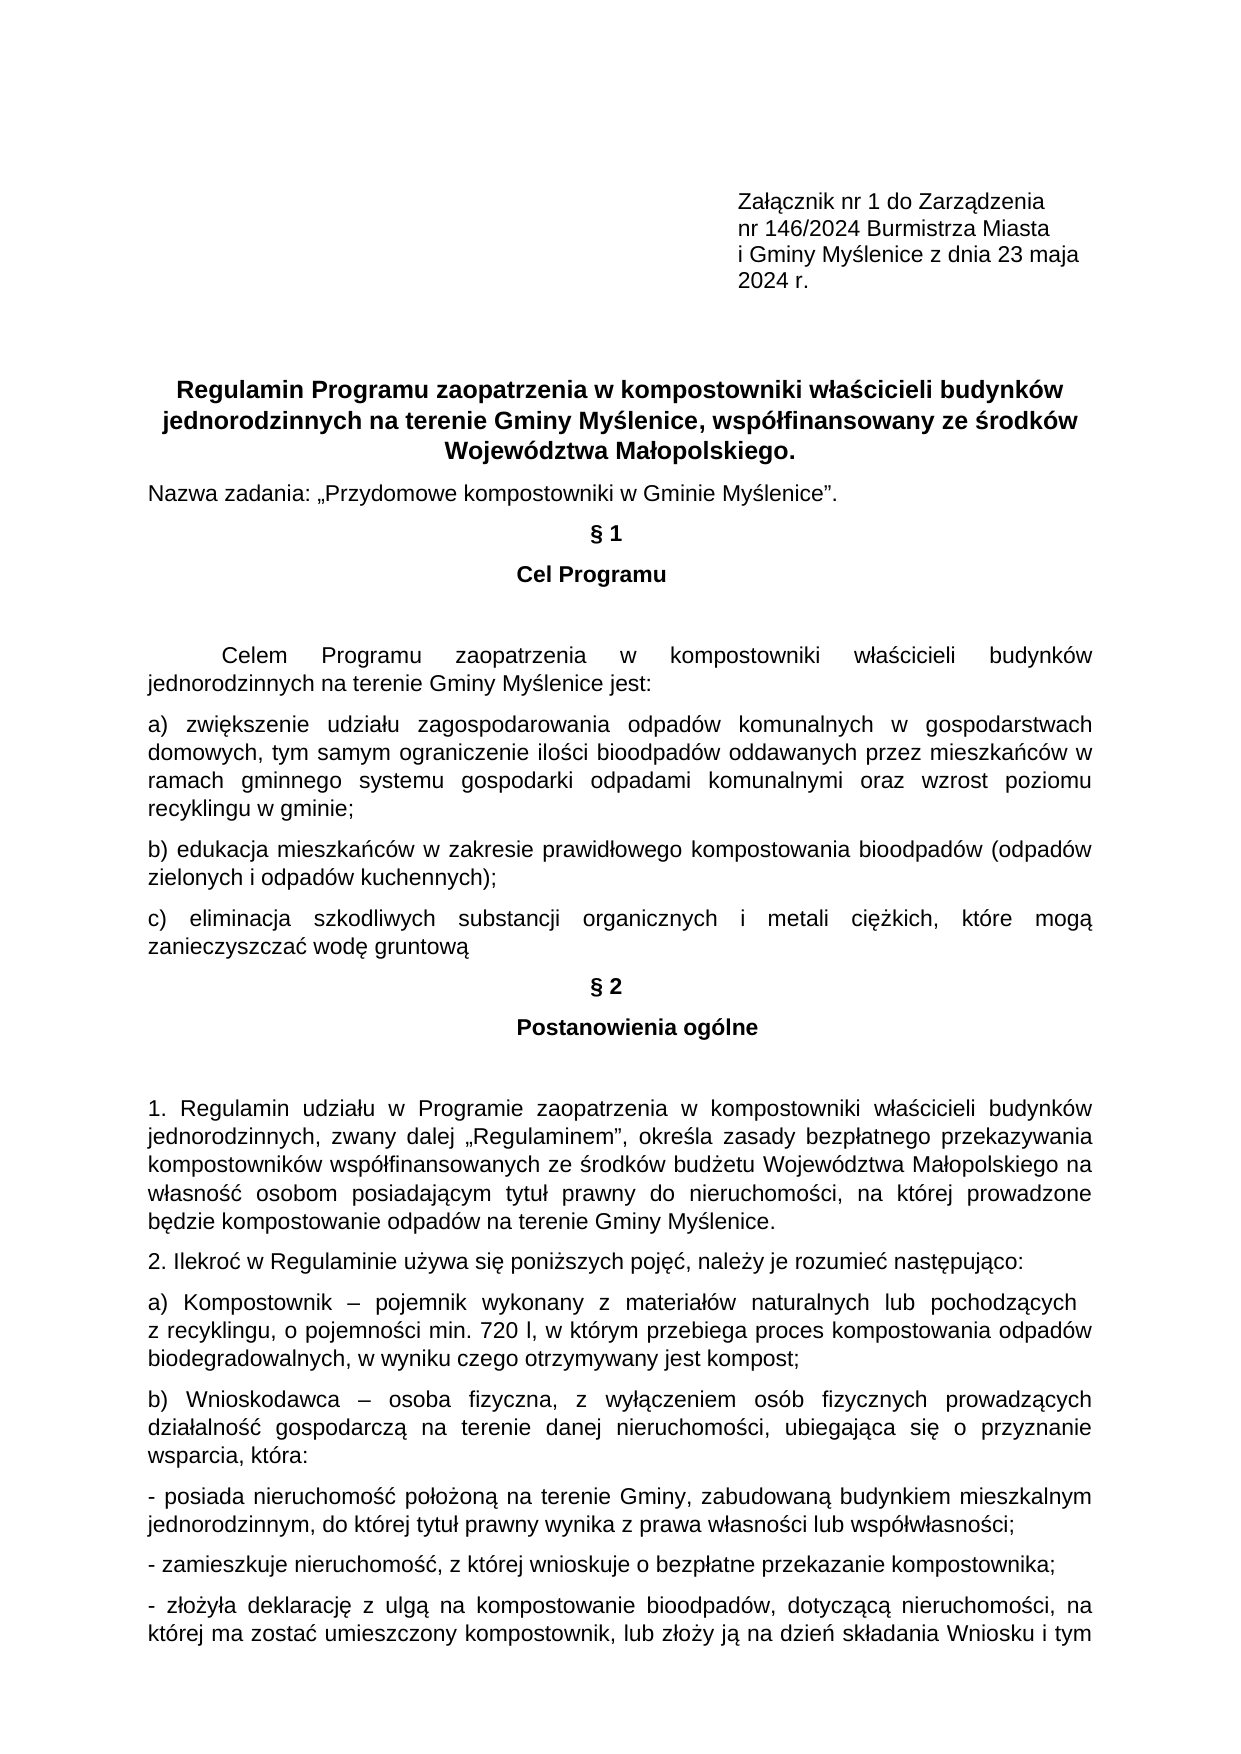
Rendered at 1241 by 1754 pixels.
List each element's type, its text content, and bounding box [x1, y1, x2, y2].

text § 1 [516, 520, 1093, 547]
text b) edukacja mieszkańców w zakresie prawidłowego kompostowania bioodpadów (odpadów zielonych i odpadów kuchennych); [148, 836, 1093, 890]
text - posiada nieruchomość położoną na terenie Gminy, zabudowaną budynkiem mieszkalnym jednorodzinnym, do której tytuł prawny wynika z prawa własności lub współwłasności; [148, 1483, 1093, 1537]
text Cel Programu [516, 561, 1093, 587]
text Celem Programu zaopatrzenia w kompostowniki właścicieli budynków jednorodzinnych na terenie Gminy Myślenice jest: [148, 642, 1093, 697]
text Załącznik nr 1 do Zarządzenia nr 146/2024 Burmistrza Miasta i Gminy Myślenice z dnia 23 maja 2024 r. [738, 188, 1093, 294]
text Regulamin Programu zaopatrzenia w kompostowniki właścicieli budynków jednorodzinnych na terenie Gminy Myślenice, współfinansowany ze środków Województwa Małopolskiego. [148, 375, 1093, 465]
text 1. Regulamin udziału w Programie zaopatrzenia w kompostowniki właścicieli budynków jednorodzinnych, zwany dalej „Regulaminem”, określa zasady bezpłatnego przekazywania kompostowników współfinansowanych ze środków budżetu Województwa Małopolskiego na własność osobom posiadającym tytuł prawny do nieruchomości, na której prowadzone będzie kompostowanie odpadów na terenie Gminy Myślenice. [148, 1095, 1093, 1234]
text - złożyła deklarację z ulgą na kompostowanie bioodpadów, dotyczącą nieruchomości, na której ma zostać umieszczony kompostownik, lub złoży ją na dzień składania Wniosku i tym [148, 1592, 1093, 1647]
text Postanowienia ogólne [443, 1014, 1093, 1040]
text c) eliminacja szkodliwych substancji organicznych i metali ciężkich, które mogą zanieczyszczać wodę gruntową [148, 904, 1093, 959]
text - zamieszkuje nieruchomość, z której wnioskuje o bezpłatne przekazanie kompostownika; [148, 1551, 1093, 1578]
text a) zwiększenie udziału zagospodarowania odpadów komunalnych w gospodarstwach domowych, tym samym ograniczenie ilości bioodpadów oddawanych przez mieszkańców w ramach gminnego systemu gospodarki odpadami komunalnymi oraz wzrost poziomu recyklingu w gminie; [148, 711, 1093, 822]
text b) Wnioskodawca – osoba fizyczna, z wyłączeniem osób fizycznych prowadzących działalność gospodarczą na terenie danej nieruchomości, ubiegająca się o przyznanie wsparcia, która: [148, 1386, 1093, 1468]
text a) Kompostownik – pojemnik wykonany z materiałów naturalnych lub pochodzących z recyklingu, o pojemności min. 720 l, w którym przebiega proces kompostowania odpadów biodegradowalnych, w wyniku czego otrzymywany jest kompost; [148, 1289, 1093, 1372]
text Nazwa zadania: „Przydomowe kompostowniki w Gminie Myślenice”. [148, 479, 1093, 506]
text 2. Ilekroć w Regulaminie używa się poniższych pojęć, należy je rozumieć następująco: [148, 1248, 1093, 1275]
text § 2 [516, 973, 1093, 1000]
